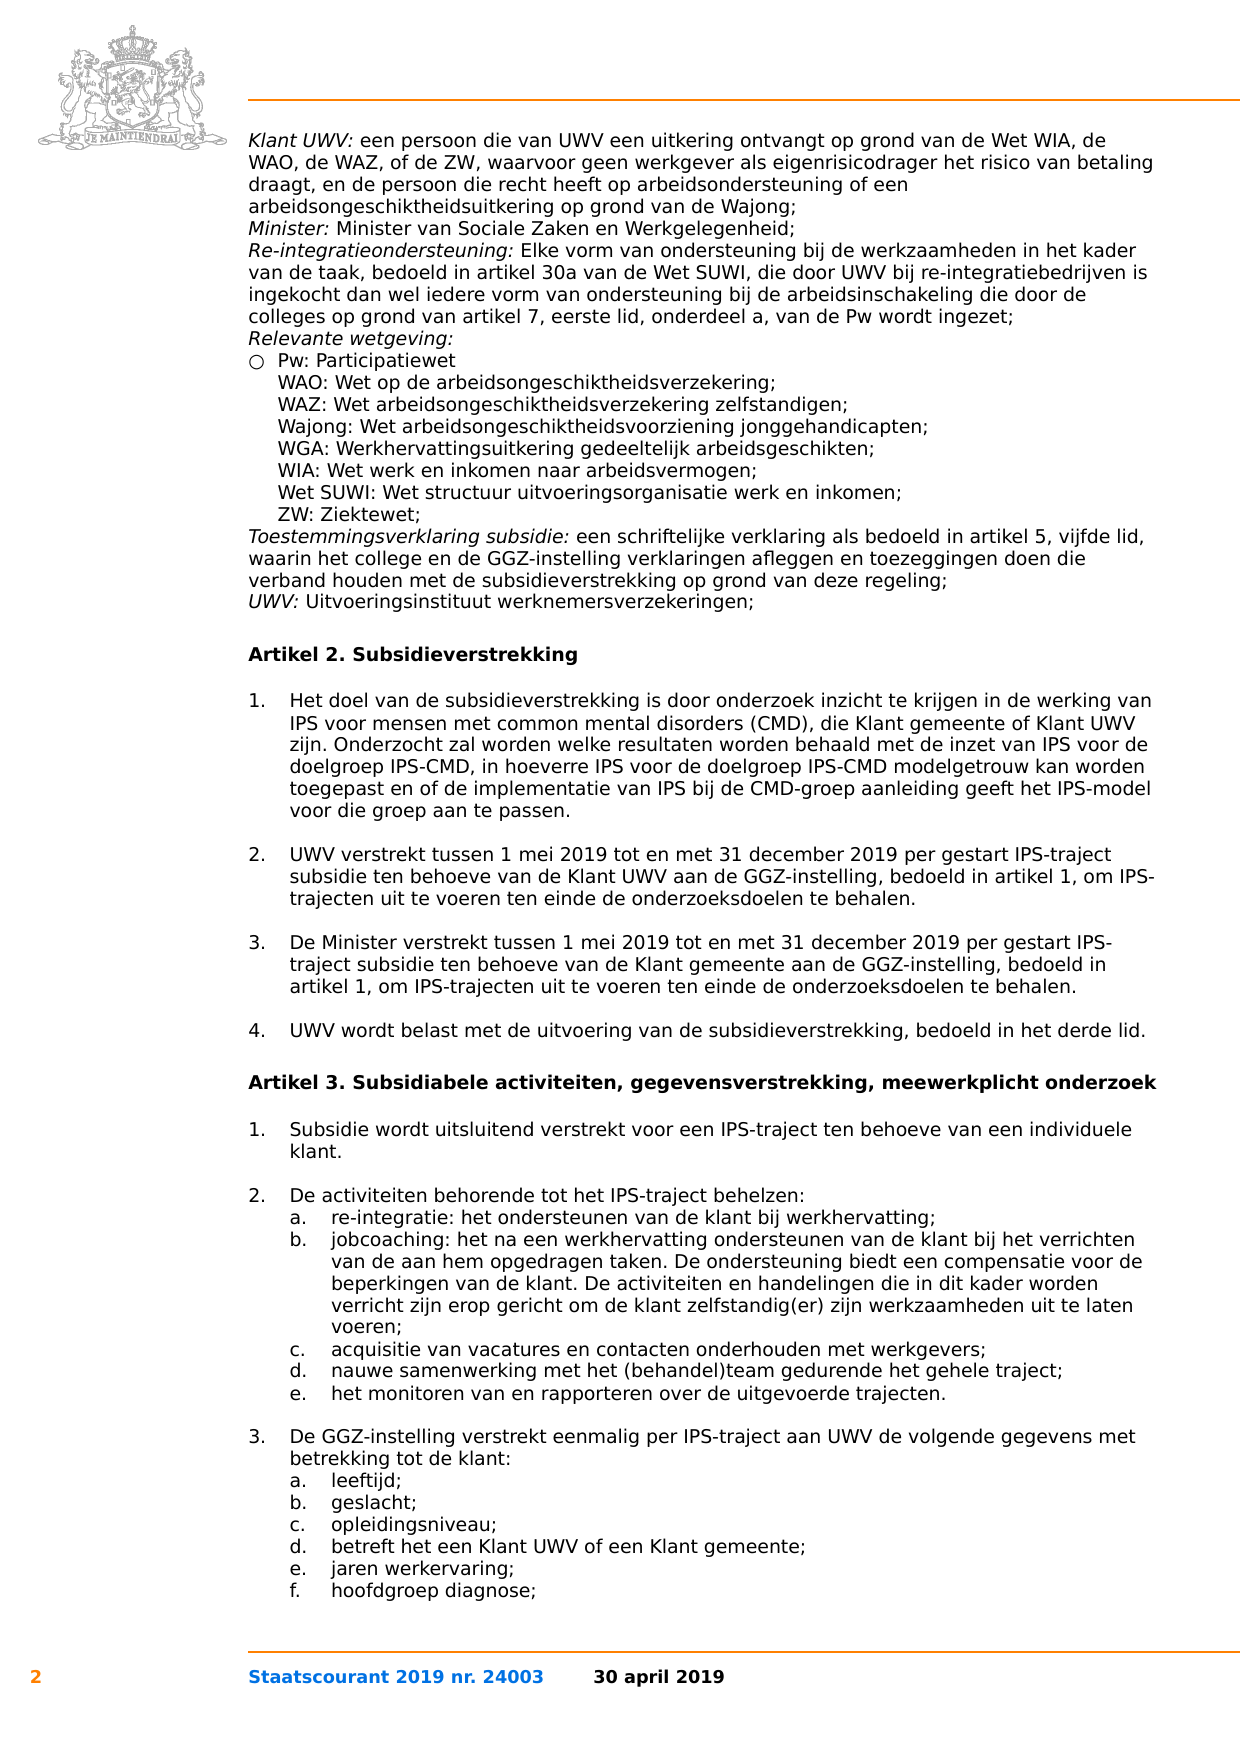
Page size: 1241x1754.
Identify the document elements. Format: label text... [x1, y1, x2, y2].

text f. hoofdgroep diagnose; [289, 1580, 1163, 1602]
text c. acquisitie van vacatures en contacten onderhouden met werkgevers; [289, 1338, 1163, 1360]
text 4. UWV wordt belast met de uitvoering van de subsidieverstrekking, bedoeld in het derde lid. [248, 1020, 1163, 1042]
text Relevante wetgeving: [248, 328, 1163, 350]
text 1. Het doel van de subsidieverstrekking is door onderzoek inzicht te krijgen in de werking van IPS voor mensen met common mental disorders (CMD), die Klant gemeente of Klant UWV zijn. Onderzocht zal worden welke resultaten worden behaald met de inzet van IPS voor de doelgroep IPS-CMD, in hoeverre IPS voor de doelgroep IPS-CMD modelgetrouw kan worden toegepast en of de implementatie van IPS bij de CMD-groep aanleiding geeft het IPS-model voor die groep aan te passen. [248, 690, 1163, 822]
text b. jobcoaching: het na een werkhervatting ondersteunen van de klant bij het verrichten van de aan hem opgedragen taken. De ondersteuning biedt een compensatie voor de beperkingen van de klant. De activiteiten en handelingen die in dit kader worden verricht zijn erop gericht om de klant zelfstandig(er) zijn werkzaamheden uit te laten voeren; [289, 1228, 1163, 1338]
text Wet SUWI: Wet structuur uitvoeringsorganisatie werk en inkomen; [277, 482, 1163, 503]
text WAZ: Wet arbeidsongeschiktheidsverzekering zelfstandigen; [277, 394, 1163, 416]
text Minister: Minister van Sociale Zaken en Werkgelegenheid; [248, 218, 1163, 240]
text e. het monitoren van en rapporteren over de uitgevoerde trajecten. [289, 1382, 1163, 1404]
text c. opleidingsniveau; [289, 1514, 1163, 1536]
text a. re-integratie: het ondersteunen van de klant bij werkhervatting; [289, 1207, 1163, 1228]
text ○ Pw: Participatiewet [248, 350, 1163, 372]
text ZW: Ziektewet; [277, 503, 1163, 526]
text WIA: Wet werk en inkomen naar arbeidsvermogen; [277, 459, 1163, 482]
text WAO: Wet op de arbeidsongeschiktheidsverzekering; [277, 372, 1163, 394]
text d. nauwe samenwerking met het (behandel)team gedurende het gehele traject; [289, 1360, 1163, 1382]
text 1. Subsidie wordt uitsluitend verstrekt voor een IPS-traject ten behoeve van een individuele klant. [248, 1119, 1163, 1163]
subtitle Artikel 2. Subsidieverstrekking [248, 643, 1163, 665]
text e. jaren werkervaring; [289, 1558, 1163, 1580]
text Wajong: Wet arbeidsongeschiktheidsvoorziening jonggehandicapten; [277, 416, 1163, 438]
text 3. De Minister verstrekt tussen 1 mei 2019 tot en met 31 december 2019 per gestart IPS-traject subsidie ten behoeve van de Klant gemeente aan de GGZ-instelling, bedoeld in artikel 1, om IPS-trajecten uit te voeren ten einde de onderzoeksdoelen te behalen. [248, 932, 1163, 998]
subtitle Artikel 3. Subsidiabele activiteiten, gegevensverstrekking, meewerkplicht onderzoek [248, 1072, 1163, 1094]
text 3. De GGZ-instelling verstrekt eenmalig per IPS-traject aan UWV de volgende gegevens met betrekking tot de klant: [248, 1426, 1163, 1470]
picture [38, 25, 227, 150]
text Toestemmingsverklaring subsidie: een schriftelijke verklaring als bedoeld in artikel 5, vijfde lid, waarin het college en de GGZ-instelling verklaringen afleggen en toezeggingen doen die verband houden met de subsidieverstrekking op grond van deze regeling; [248, 526, 1163, 591]
text WGA: Werkhervattingsuitkering gedeeltelijk arbeidsgeschikten; [277, 438, 1163, 459]
text a. leeftijd; [289, 1470, 1163, 1492]
text d. betreft het een Klant UWV of een Klant gemeente; [289, 1536, 1163, 1558]
text Re-integratieondersteuning: Elke vorm van ondersteuning bij de werkzaamheden in het kader van de taak, bedoeld in artikel 30a van de Wet SUWI, die door UWV bij re-integratiebedrijven is ingekocht dan wel iedere vorm van ondersteuning bij de arbeidsinschakeling die door de colleges op grond van artikel 7, eerste lid, onderdeel a, van de Pw wordt ingezet; [248, 240, 1163, 328]
text 2. UWV verstrekt tussen 1 mei 2019 tot en met 31 december 2019 per gestart IPS-traject subsidie ten behoeve van de Klant UWV aan de GGZ-instelling, bedoeld in artikel 1, om IPS-trajecten uit te voeren ten einde de onderzoeksdoelen te behalen. [248, 844, 1163, 910]
text UWV: Uitvoeringsinstituut werknemersverzekeringen; [248, 591, 1163, 613]
text 2. De activiteiten behorende tot het IPS-traject behelzen: [248, 1184, 1163, 1207]
text b. geslacht; [289, 1492, 1163, 1514]
text Klant UWV: een persoon die van UWV een uitkering ontvangt op grond van de Wet WIA, de WAO, de WAZ, of de ZW, waarvoor geen werkgever als eigenrisicodrager het risico van betaling draagt, en de persoon die recht heeft op arbeidsondersteuning of een arbeidsongeschiktheidsuitkering op grond van de Wajong; [248, 130, 1163, 218]
